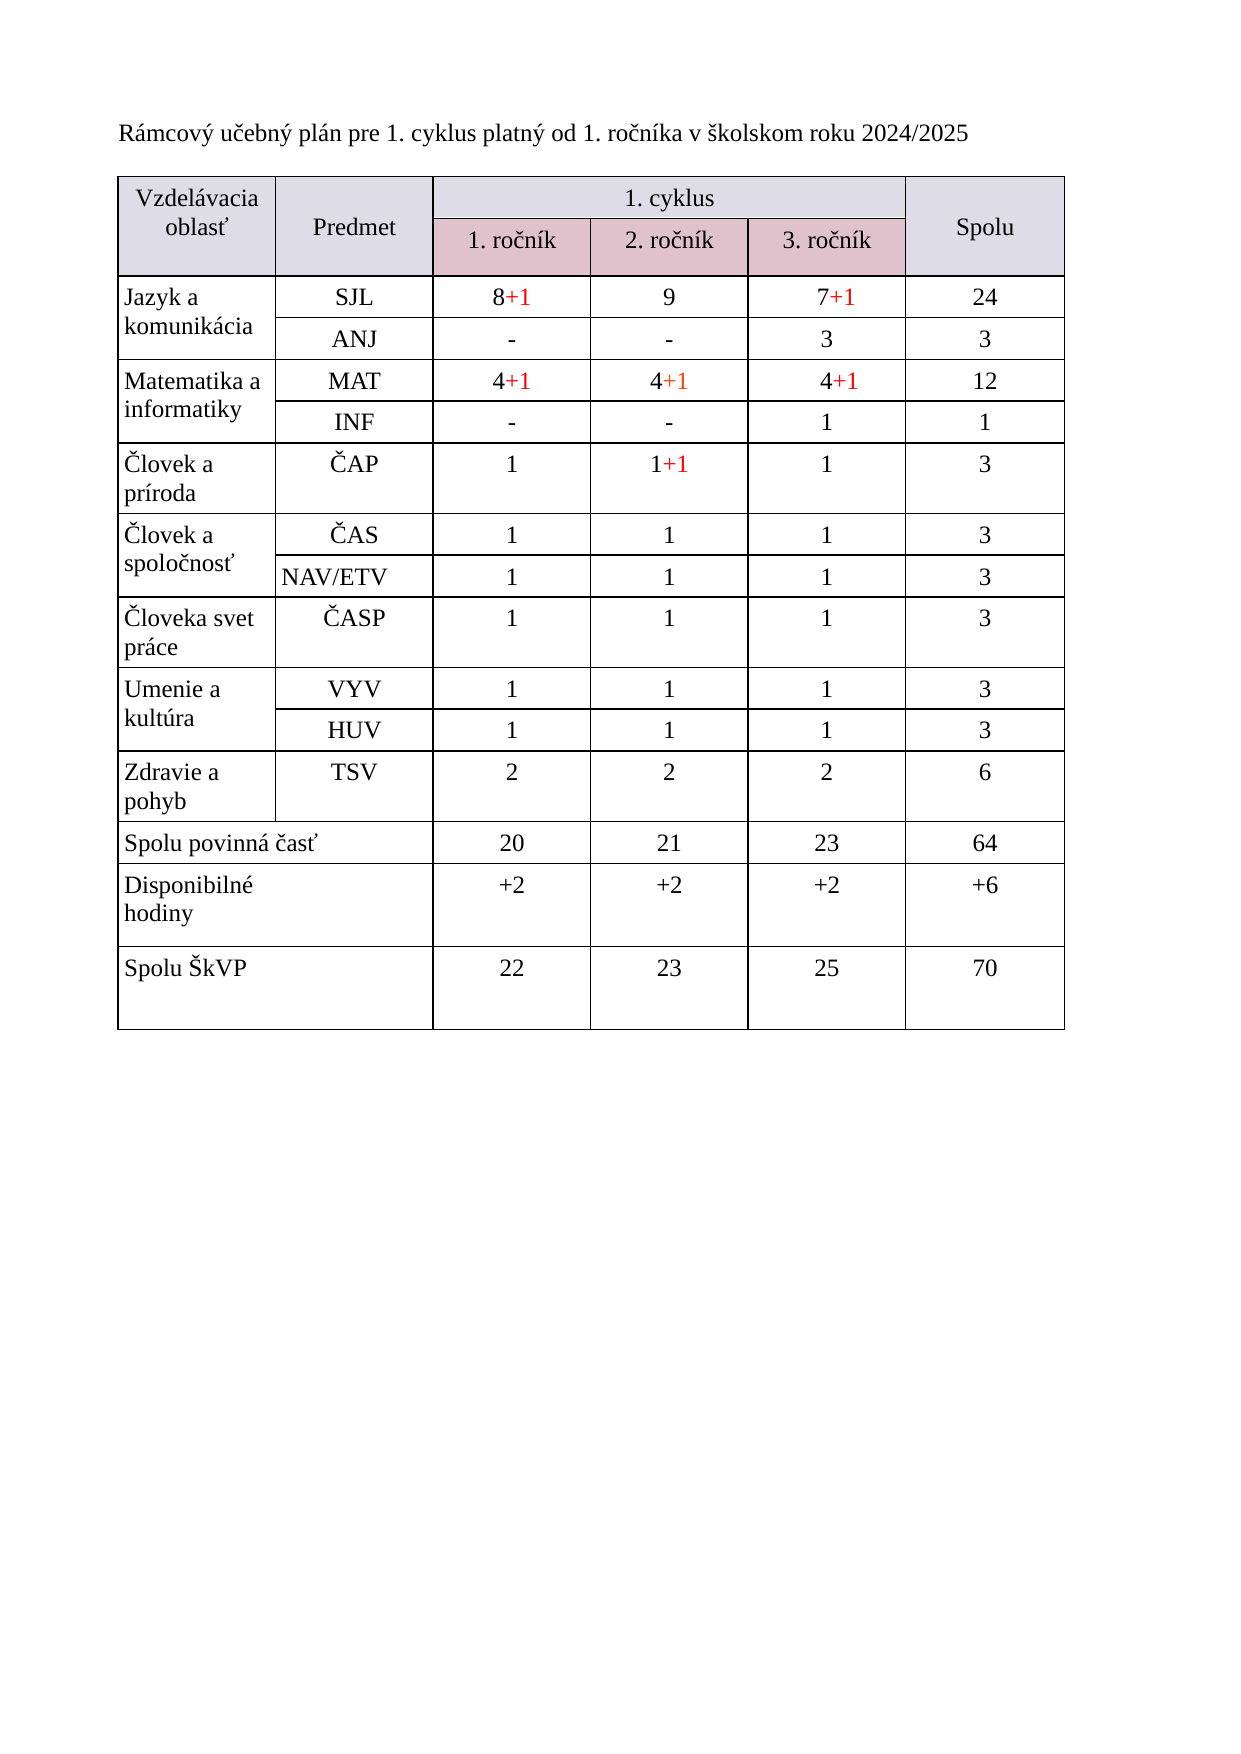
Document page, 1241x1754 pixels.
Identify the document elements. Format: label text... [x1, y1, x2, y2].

table_cell 1 [749, 514, 905, 554]
table_cell 1 [906, 402, 1064, 442]
table_cell 23 [749, 822, 905, 862]
table_cell Spolu povinná časť [119, 822, 432, 862]
table_cell 1 [591, 668, 747, 708]
table_cell 1 [749, 668, 905, 708]
table_cell TSV [276, 752, 432, 821]
table_cell NAV/ETV [276, 556, 432, 596]
table_cell VYV [276, 668, 432, 708]
table_cell - [591, 402, 747, 442]
table_cell 1 [749, 402, 905, 442]
table_cell Spolu ŠkVP [119, 947, 432, 1029]
table_cell 3 [749, 318, 905, 358]
table_cell 1 [591, 598, 747, 667]
table_cell 3 [906, 318, 1064, 358]
table_cell 1 [749, 710, 905, 750]
table_cell ANJ [276, 318, 432, 358]
table_cell +6 [906, 864, 1064, 946]
table_cell 1 [434, 514, 590, 554]
table_cell 24 [906, 277, 1064, 317]
table_cell 1 [749, 598, 905, 667]
table_cell ČAS [276, 514, 432, 554]
table_cell Disponibilné hodiny [119, 864, 432, 946]
table_cell 4+1 [591, 360, 747, 400]
table_cell 3 [906, 710, 1064, 750]
table_cell Zdravie a pohyb [119, 752, 275, 821]
table_cell 70 [906, 947, 1064, 1029]
table_cell 8+1 [434, 277, 590, 317]
table_cell 64 [906, 822, 1064, 862]
table_cell 1 [434, 598, 590, 667]
table_header 1. cyklus [434, 177, 905, 217]
table_cell Človek a príroda [119, 444, 275, 512]
table_cell 1 [434, 710, 590, 750]
table_cell ČAP [276, 444, 432, 512]
table_cell +2 [591, 864, 747, 946]
table_header Spolu [906, 177, 1064, 275]
table_cell 1+1 [591, 444, 747, 512]
table_cell SJL [276, 277, 432, 317]
table_cell 25 [749, 947, 905, 1029]
table_cell MAT [276, 360, 432, 400]
table_cell - [434, 318, 590, 358]
table_cell 9 [591, 277, 747, 317]
table_cell - [591, 318, 747, 358]
table_cell 1 [434, 444, 590, 512]
table_header Vzdelávacia oblasť [119, 177, 275, 275]
table_cell 1 [749, 444, 905, 512]
table_cell 1 [434, 556, 590, 596]
table_cell 23 [591, 947, 747, 1029]
table_cell 1 [591, 514, 747, 554]
table_cell 22 [434, 947, 590, 1029]
table_cell - [434, 402, 590, 442]
table_cell Umenie a kultúra [119, 668, 275, 750]
table_cell 4+1 [749, 360, 905, 400]
table_cell INF [276, 402, 432, 442]
table_cell 3 [906, 598, 1064, 667]
table_cell 2 [749, 752, 905, 821]
table_cell 4+1 [434, 360, 590, 400]
table_cell 1 [591, 710, 747, 750]
table_cell +2 [749, 864, 905, 946]
table_cell +2 [434, 864, 590, 946]
table_cell 1 [749, 556, 905, 596]
table_cell Človek a spoločnosť [119, 514, 275, 596]
table_cell 1 [591, 556, 747, 596]
table_cell 21 [591, 822, 747, 862]
table_cell 1. ročník [434, 219, 590, 275]
table_cell HUV [276, 710, 432, 750]
table_cell Človeka svet práce [119, 598, 275, 667]
table_cell Jazyk a komunikácia [119, 277, 275, 358]
table_cell 3 [906, 514, 1064, 554]
table_cell 3 [906, 444, 1064, 512]
table_cell 3. ročník [749, 219, 905, 275]
table_cell 3 [906, 668, 1064, 708]
table_cell ČASP [276, 598, 432, 667]
table_cell Matematika a informatiky [119, 360, 275, 442]
table_cell 2 [434, 752, 590, 821]
table_cell 1 [434, 668, 590, 708]
table_cell 2. ročník [591, 219, 747, 275]
table_cell 3 [906, 556, 1064, 596]
table_cell 20 [434, 822, 590, 862]
table_cell 2 [591, 752, 747, 821]
table_cell 7+1 [749, 277, 905, 317]
text Rámcový učebný plán pre 1. cyklus platný od 1. ročníka v školskom roku 2024/2025 [118, 118, 1122, 147]
table_cell 6 [906, 752, 1064, 821]
table_header Predmet [276, 177, 432, 275]
table_cell 12 [906, 360, 1064, 400]
